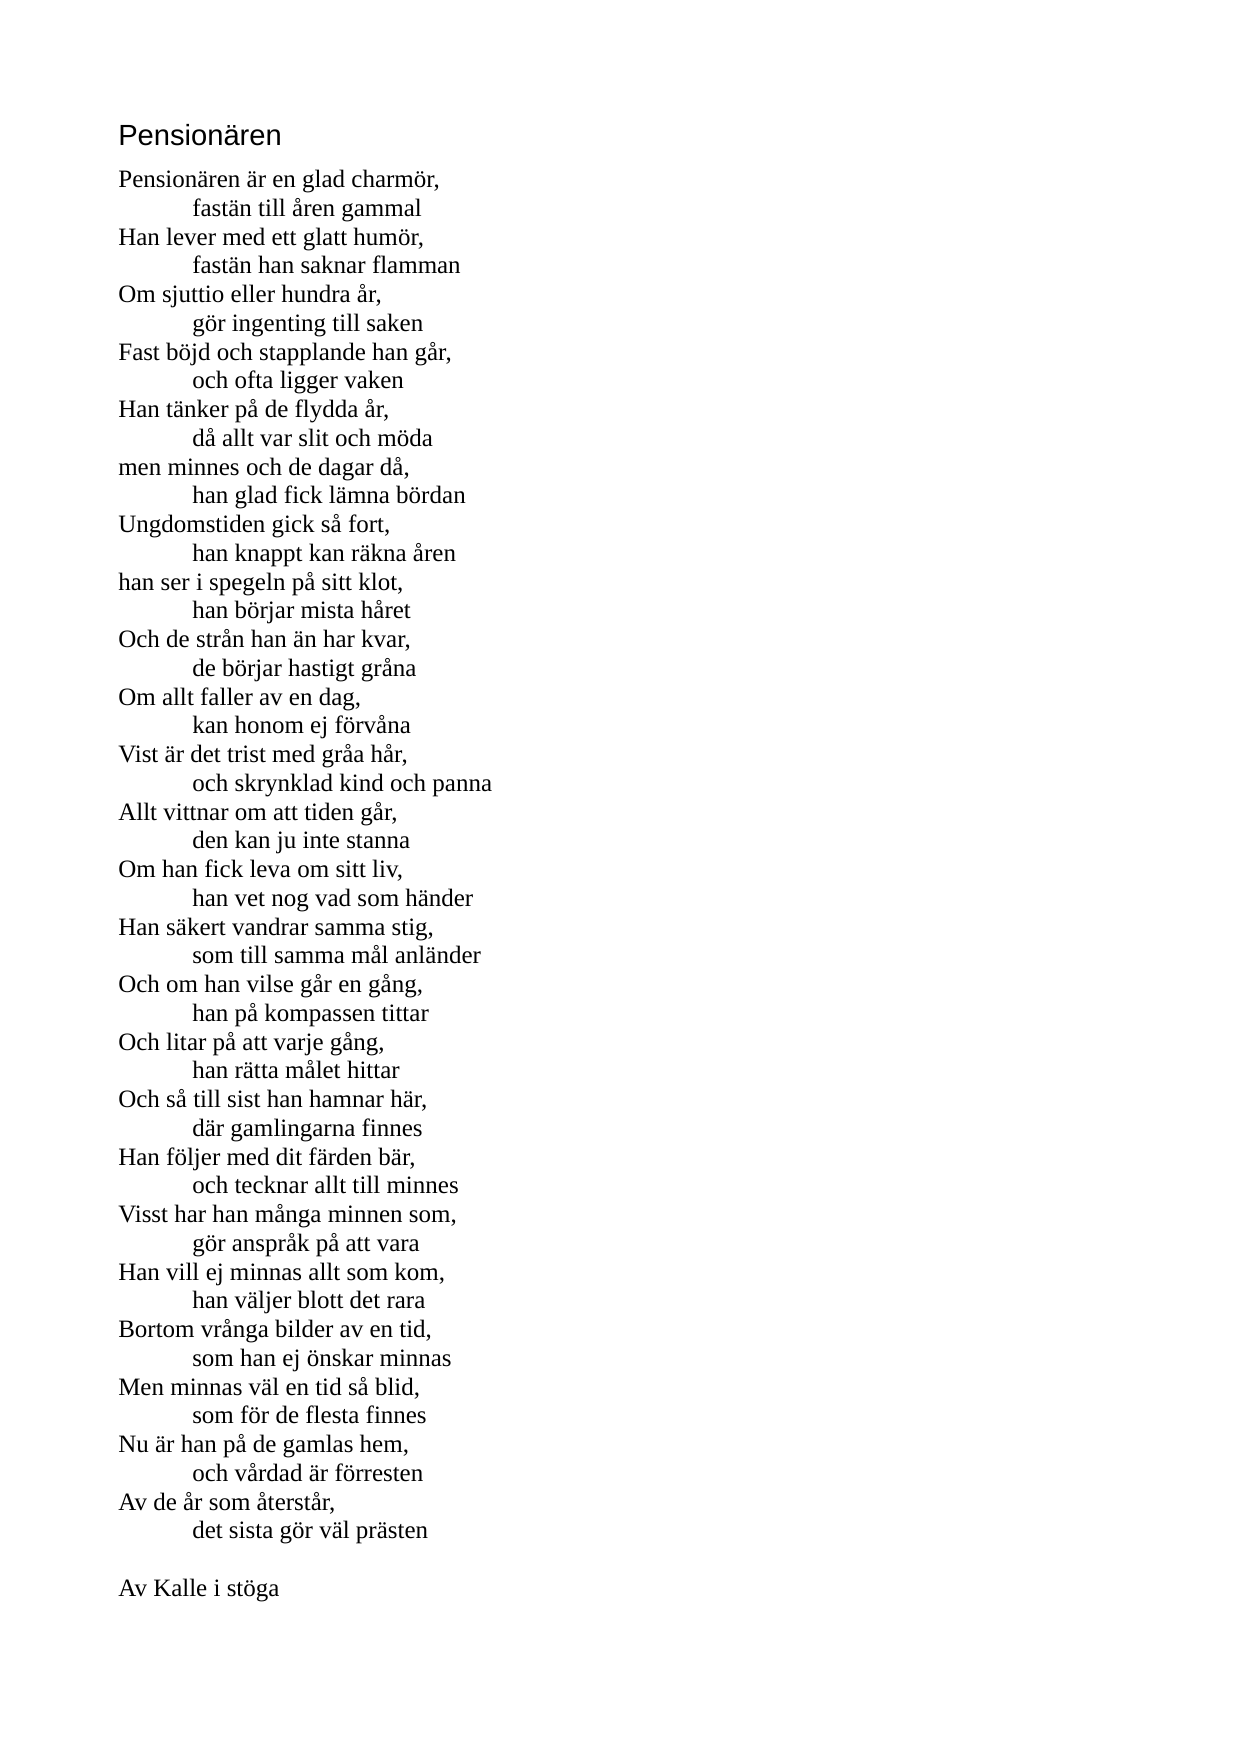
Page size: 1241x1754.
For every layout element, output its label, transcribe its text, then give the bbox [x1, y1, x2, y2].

text han börjar mista håret [118, 595, 1122, 624]
text Fast böjd och stapplande han går, [118, 337, 1122, 365]
text Bortom vrånga bilder av en tid, [118, 1314, 1122, 1343]
text Allt vittnar om att tiden går, [118, 797, 1122, 825]
text Ungdomstiden gick så fort, [118, 509, 1122, 538]
text de börjar hastigt gråna [118, 653, 1122, 682]
text Om han fick leva om sitt liv, [118, 854, 1122, 883]
text fastän till åren gammal [118, 193, 1122, 222]
text Och litar på att varje gång, [118, 1027, 1122, 1055]
text Vist är det trist med gråa hår, [118, 739, 1122, 768]
text Han lever med ett glatt humör, [118, 222, 1122, 250]
text Och så till sist han hamnar här, [118, 1084, 1122, 1113]
text Men minnas väl en tid så blid, [118, 1372, 1122, 1400]
text som för de flesta finnes [118, 1400, 1122, 1429]
title Pensionären [118, 118, 1122, 152]
text gör ingenting till saken [118, 308, 1122, 337]
text där gamlingarna finnes [118, 1113, 1122, 1142]
text Han följer med dit färden bär, [118, 1142, 1122, 1170]
text han glad fick lämna bördan [118, 480, 1122, 509]
text Och de strån han än har kvar, [118, 624, 1122, 653]
text Nu är han på de gamlas hem, [118, 1429, 1122, 1458]
text Pensionären är en glad charmör, [118, 164, 1122, 193]
text han ser i spegeln på sitt klot, [118, 567, 1122, 595]
text och skrynklad kind och panna [118, 768, 1122, 797]
text han rätta målet hittar [118, 1055, 1122, 1084]
text som han ej önskar minnas [118, 1343, 1122, 1372]
text som till samma mål anländer [118, 940, 1122, 969]
text Och om han vilse går en gång, [118, 969, 1122, 998]
text då allt var slit och möda [118, 423, 1122, 452]
text Av de år som återstår, [118, 1487, 1122, 1515]
text den kan ju inte stanna [118, 825, 1122, 854]
text Om sjuttio eller hundra år, [118, 279, 1122, 308]
text Om allt faller av en dag, [118, 682, 1122, 710]
text Han säkert vandrar samma stig, [118, 912, 1122, 940]
text det sista gör väl prästen [118, 1515, 1122, 1544]
text han på kompassen tittar [118, 998, 1122, 1027]
text gör anspråk på att vara [118, 1228, 1122, 1257]
text han knappt kan räkna åren [118, 538, 1122, 567]
text kan honom ej förvåna [118, 710, 1122, 739]
text och tecknar allt till minnes [118, 1170, 1122, 1199]
text och vårdad är förresten [118, 1458, 1122, 1487]
text Han tänker på de flydda år, [118, 394, 1122, 423]
text Visst har han många minnen som, [118, 1199, 1122, 1228]
text men minnes och de dagar då, [118, 452, 1122, 480]
text och ofta ligger vaken [118, 365, 1122, 394]
text Han vill ej minnas allt som kom, [118, 1257, 1122, 1285]
text Av Kalle i stöga [118, 1573, 1122, 1602]
text fastän han saknar flamman [118, 250, 1122, 279]
text han vet nog vad som händer [118, 883, 1122, 912]
text han väljer blott det rara [118, 1285, 1122, 1314]
